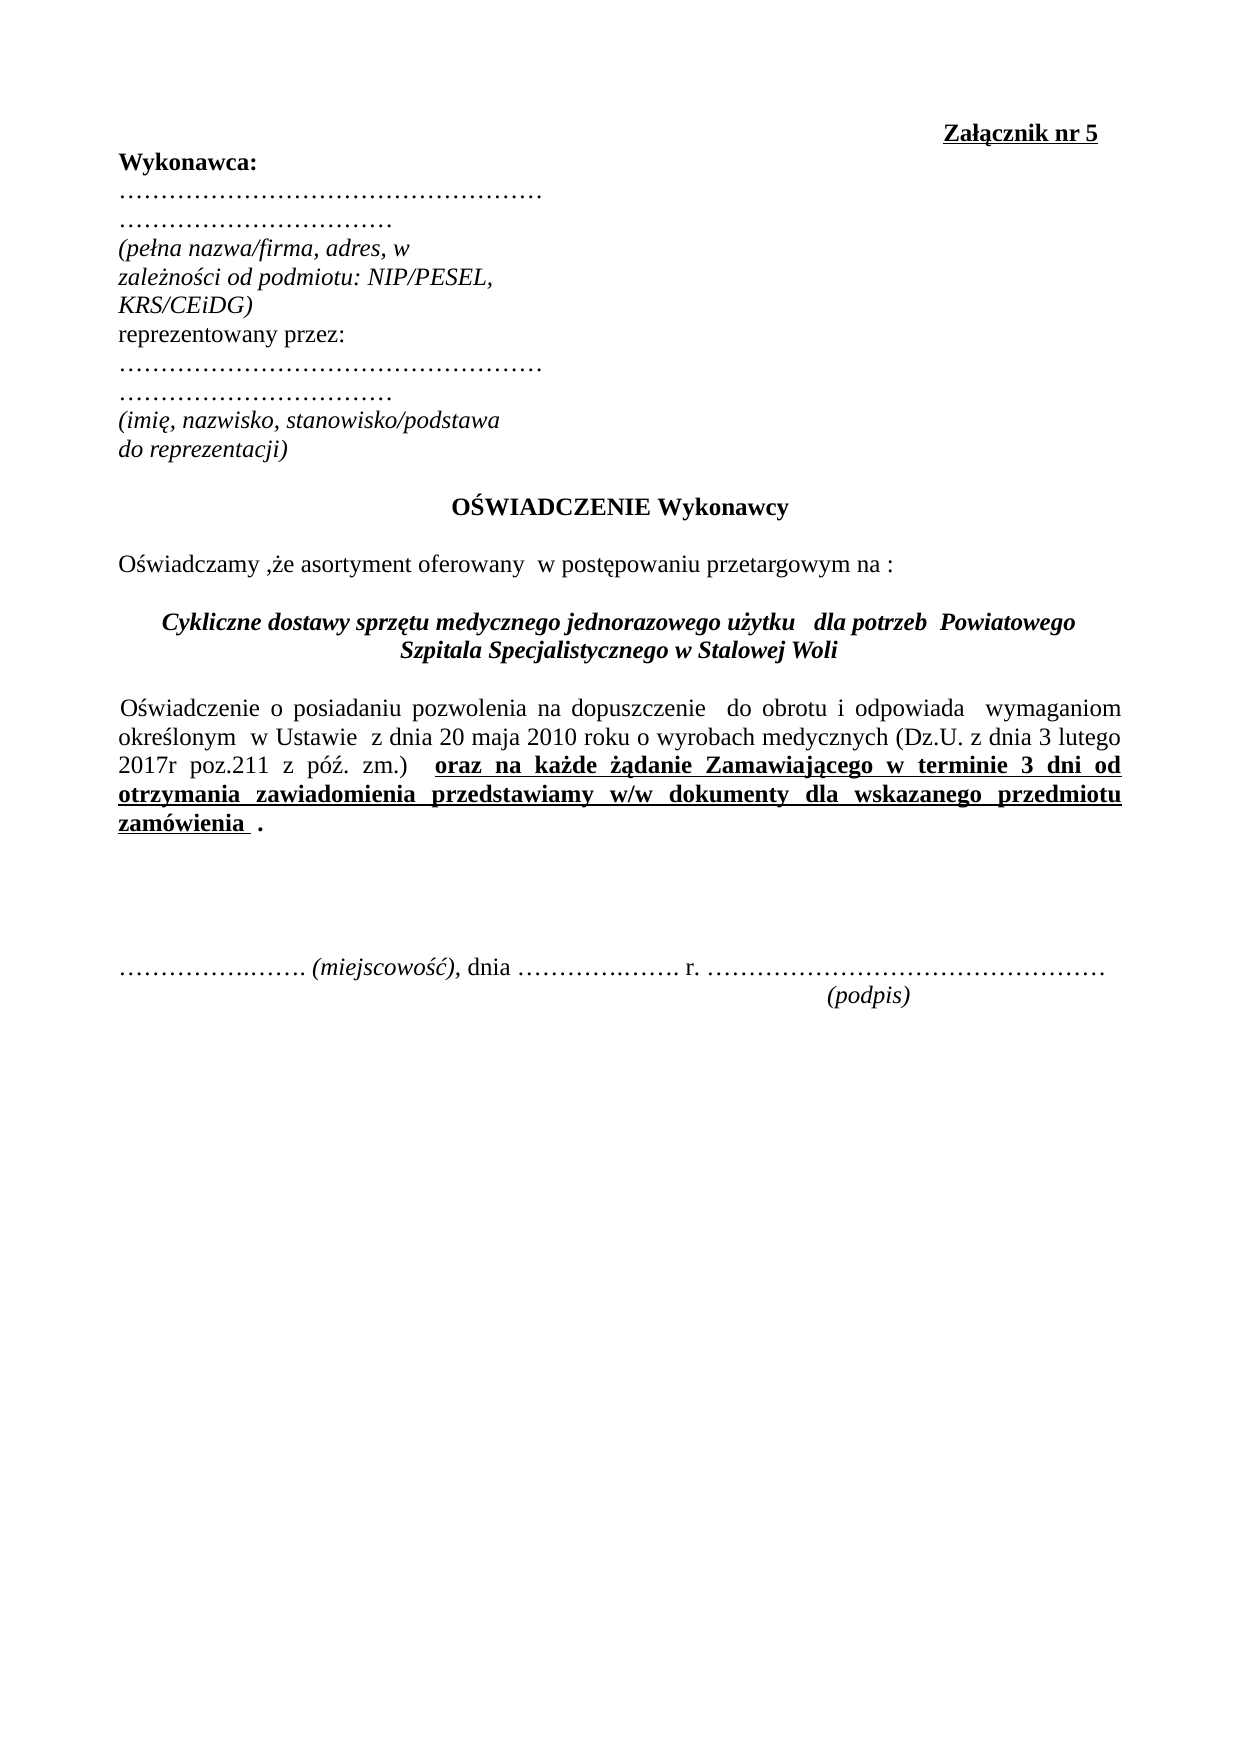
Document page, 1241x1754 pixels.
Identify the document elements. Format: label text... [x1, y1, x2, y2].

text KRS/CEiDG) [118, 291, 1122, 319]
text zależności od podmiotu: NIP/PESEL, [118, 262, 1122, 291]
text (imię, nazwisko, stanowisko/podstawa [118, 406, 1122, 434]
text Oświadczamy ,że asortyment oferowany w postępowaniu przetargowym na : [118, 549, 1122, 578]
text …………….……. (miejscowość), dnia ………….……. r. ………………………………………… [118, 952, 1122, 981]
text …………………………… [118, 377, 1122, 406]
text OŚWIADCZENIE Wykonawcy [118, 492, 1122, 521]
text …………………………………………… [118, 348, 1122, 377]
text Cykliczne dostawy sprzętu medycznego jednorazowego użytku dla potrzeb Powiatowego Szpitala Specjalistycznego w Stalowej Woli [118, 607, 1122, 664]
text …………………………………………… [118, 176, 1122, 204]
text reprezentowany przez: [118, 319, 1122, 348]
text …………………………… [118, 204, 1122, 233]
text (podpis) [827, 981, 1122, 1009]
text zamówienia . [118, 806, 1122, 837]
text do reprezentacji) [118, 434, 1122, 463]
text (pełna nazwa/firma, adres, w [118, 233, 1122, 262]
text Wykonawca: [118, 147, 1122, 176]
subtitle Załącznik nr 5 [943, 118, 1122, 147]
text Oświadczenie o posiadaniu pozwolenia na dopuszczenie do obrotu i odpowiada wymaganiom określonym w Ustawie z dnia 20 maja 2010 roku o wyrobach medycznych (Dz.U. z dnia 3 lutego 2017r poz.211 z póź. zm.) oraz na każde żądanie Zamawiającego w terminie 3 dni od otrzymania zawiadomienia przedstawiamy w/w dokumenty dla wskazanego przedmiotu [118, 693, 1122, 804]
